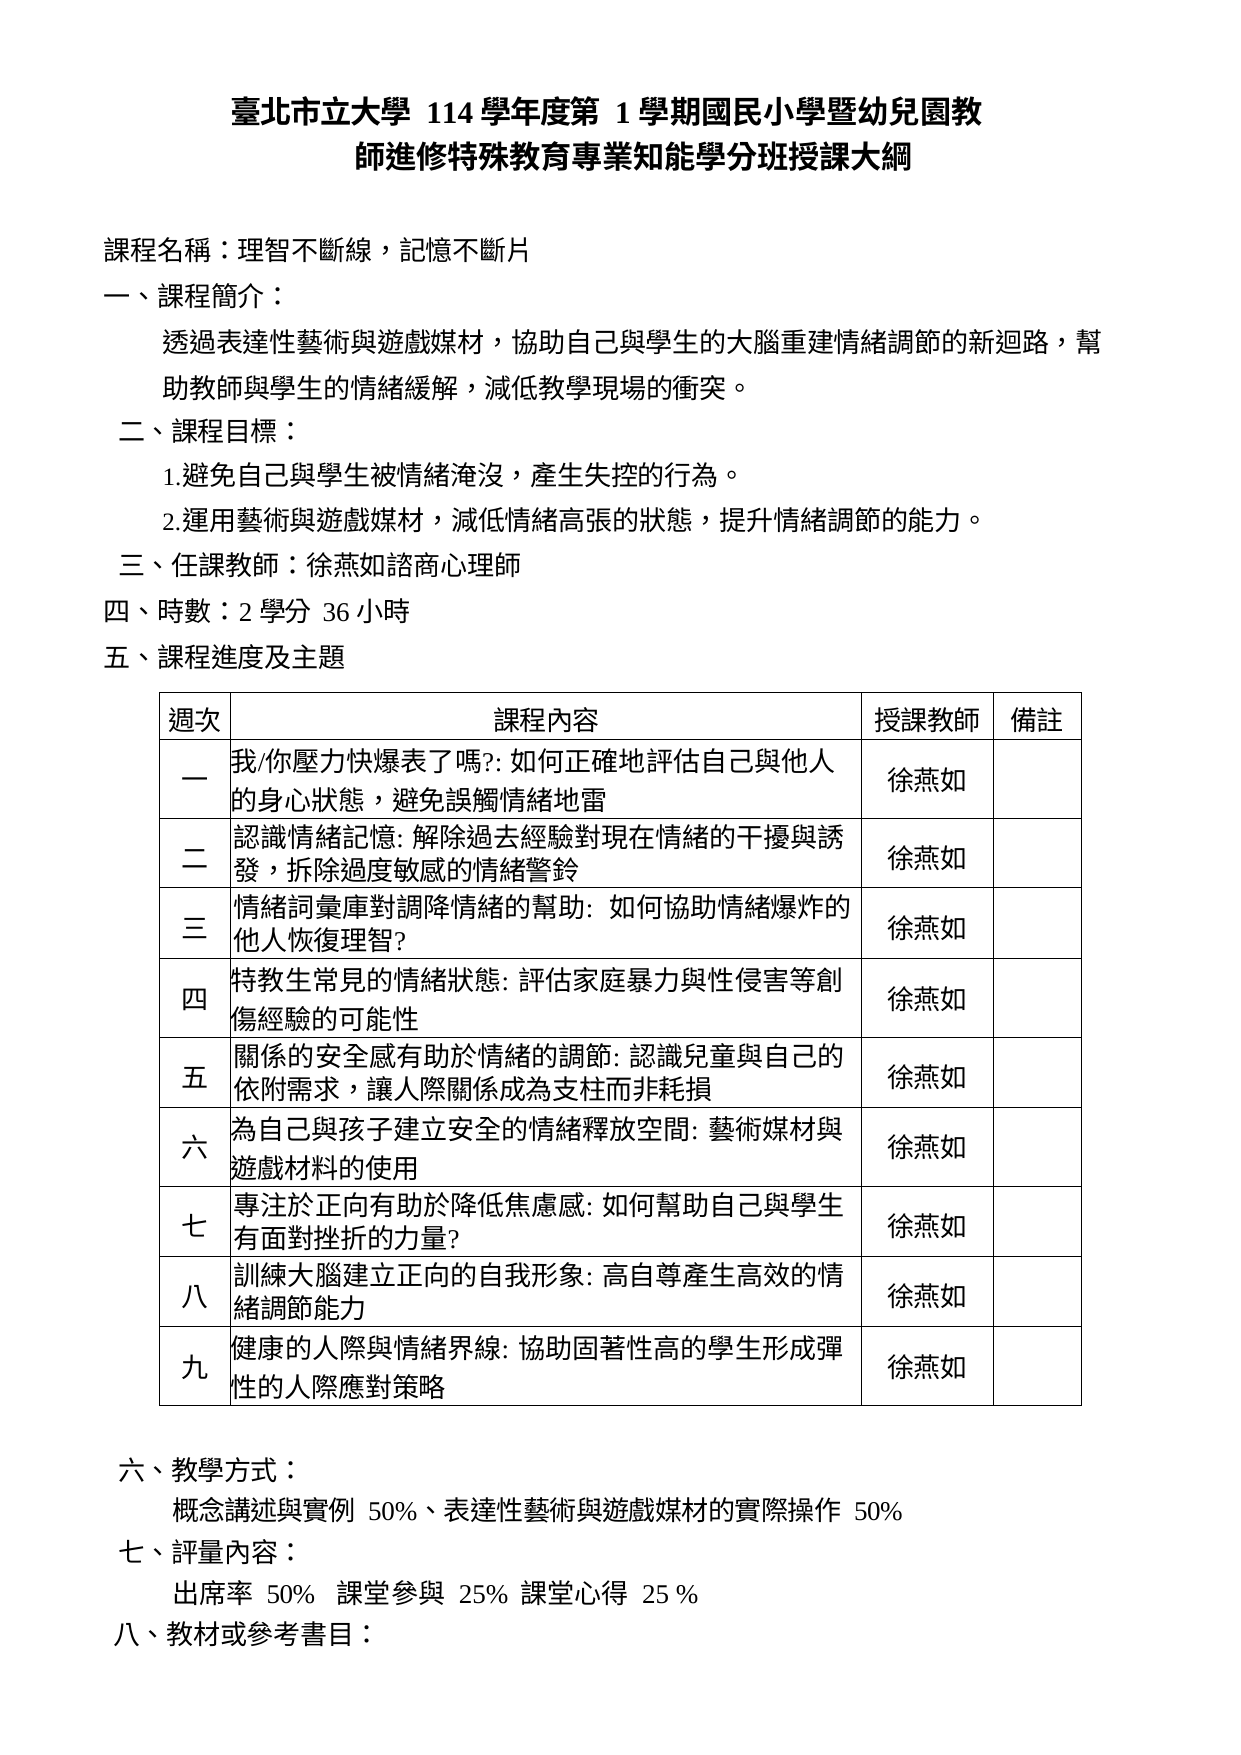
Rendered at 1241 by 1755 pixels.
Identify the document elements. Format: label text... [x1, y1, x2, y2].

table_cell 九 [160, 1327, 230, 1405]
table_cell 二 [160, 819, 230, 887]
table_cell 情緒詞彙庫對調降情緒的幫助: 如何協助情緒爆炸的 他人恢復理智? [231, 888, 861, 958]
text 課程名稱：理智不斷線，記憶不斷片一、課程簡介： [103, 229, 552, 314]
table_cell 訓練大腦建立正向的自我形象: 高自尊產生高效的情 緒調節能力 [231, 1257, 861, 1326]
text 臺北市立大學 114 學年度第 1 學期國民小學暨幼兒園教師進修特殊教育專業知能學分班授課大綱 [230, 87, 1011, 177]
table_cell 徐燕如 [862, 1257, 993, 1326]
table_cell [994, 819, 1081, 887]
table_header 備註 [994, 693, 1081, 738]
table_cell 五 [160, 1038, 230, 1107]
text 透過表達性藝術與遊戲媒材，協助自己與學生的大腦重建情緒調節的新迴路，幫助教師與學生的情緒緩解，減低教學現場的衝突。 [162, 321, 1111, 407]
table_cell 特教生常見的情緒狀態: 評估家庭暴力與性侵害等創傷經驗的可能性 [231, 959, 861, 1037]
table_cell [994, 1257, 1081, 1326]
table_cell 徐燕如 [862, 1108, 993, 1186]
table_cell 認識情緒記憶: 解除過去經驗對現在情緒的干擾與誘 發，拆除過度敏感的情緒警鈴 [231, 819, 861, 887]
text 四、時數：2 學分 36 小時五、課程進度及主題 [103, 590, 423, 676]
table_cell [994, 1108, 1081, 1186]
text 概念講述與實例 50%、表達性藝術與遊戲媒材的實際操作 50% [172, 1489, 1167, 1528]
table_cell 為自己與孩子建立安全的情緒釋放空間: 藝術媒材與遊戲材料的使用 [231, 1108, 861, 1186]
table_cell 六 [160, 1108, 230, 1186]
text 七、評量內容： [118, 1531, 1167, 1570]
table_cell 八 [160, 1257, 230, 1326]
table_header 課程內容 [231, 693, 861, 738]
table_cell [994, 959, 1081, 1037]
table_cell 一 [160, 740, 230, 818]
text 八、教材或參考書目： [113, 1613, 1167, 1652]
table_cell [994, 1038, 1081, 1107]
table_cell [994, 888, 1081, 958]
list 運用藝術與遊戲媒材，減低情緒高張的狀態，提升情緒調節的能力。三、任課教師：徐燕如諮商心理師 [118, 498, 995, 584]
table_cell 徐燕如 [862, 959, 993, 1037]
table_cell 徐燕如 [862, 1038, 993, 1107]
table_header 週次 [160, 693, 230, 738]
table_cell 徐燕如 [862, 740, 993, 818]
table_cell 關係的安全感有助於情緒的調節: 認識兒童與自己的 依附需求，讓人際關係成為支柱而非耗損 [231, 1038, 861, 1107]
table_cell 徐燕如 [862, 819, 993, 887]
text 六、教學方式： [118, 1448, 1167, 1488]
table_cell 健康的人際與情緒界線: 協助固著性高的學生形成彈性的人際應對策略 [231, 1327, 861, 1405]
table_header 授課教師 [862, 693, 993, 738]
text 出席率 50% 課堂參與 25% 課堂心得 25 % [172, 1572, 1167, 1611]
table_cell 我/你壓力快爆表了嗎?: 如何正確地評估自己與他人的身心狀態，避免誤觸情緒地雷 [231, 740, 861, 818]
table_cell 四 [160, 959, 230, 1037]
table_cell 徐燕如 [862, 888, 993, 958]
table_cell [994, 1187, 1081, 1256]
table_cell 專注於正向有助於降低焦慮感: 如何幫助自己與學生 有面對挫折的力量? [231, 1187, 861, 1256]
text 二、課程目標： [118, 414, 1167, 449]
list 避免自己與學生被情緒淹沒，產生失控的行為。 [162, 453, 1167, 493]
table_cell 徐燕如 [862, 1327, 993, 1405]
table_cell 徐燕如 [862, 1187, 993, 1256]
table_cell 七 [160, 1187, 230, 1256]
table_cell [994, 1327, 1081, 1405]
table_cell [994, 740, 1081, 818]
table_cell 三 [160, 888, 230, 958]
